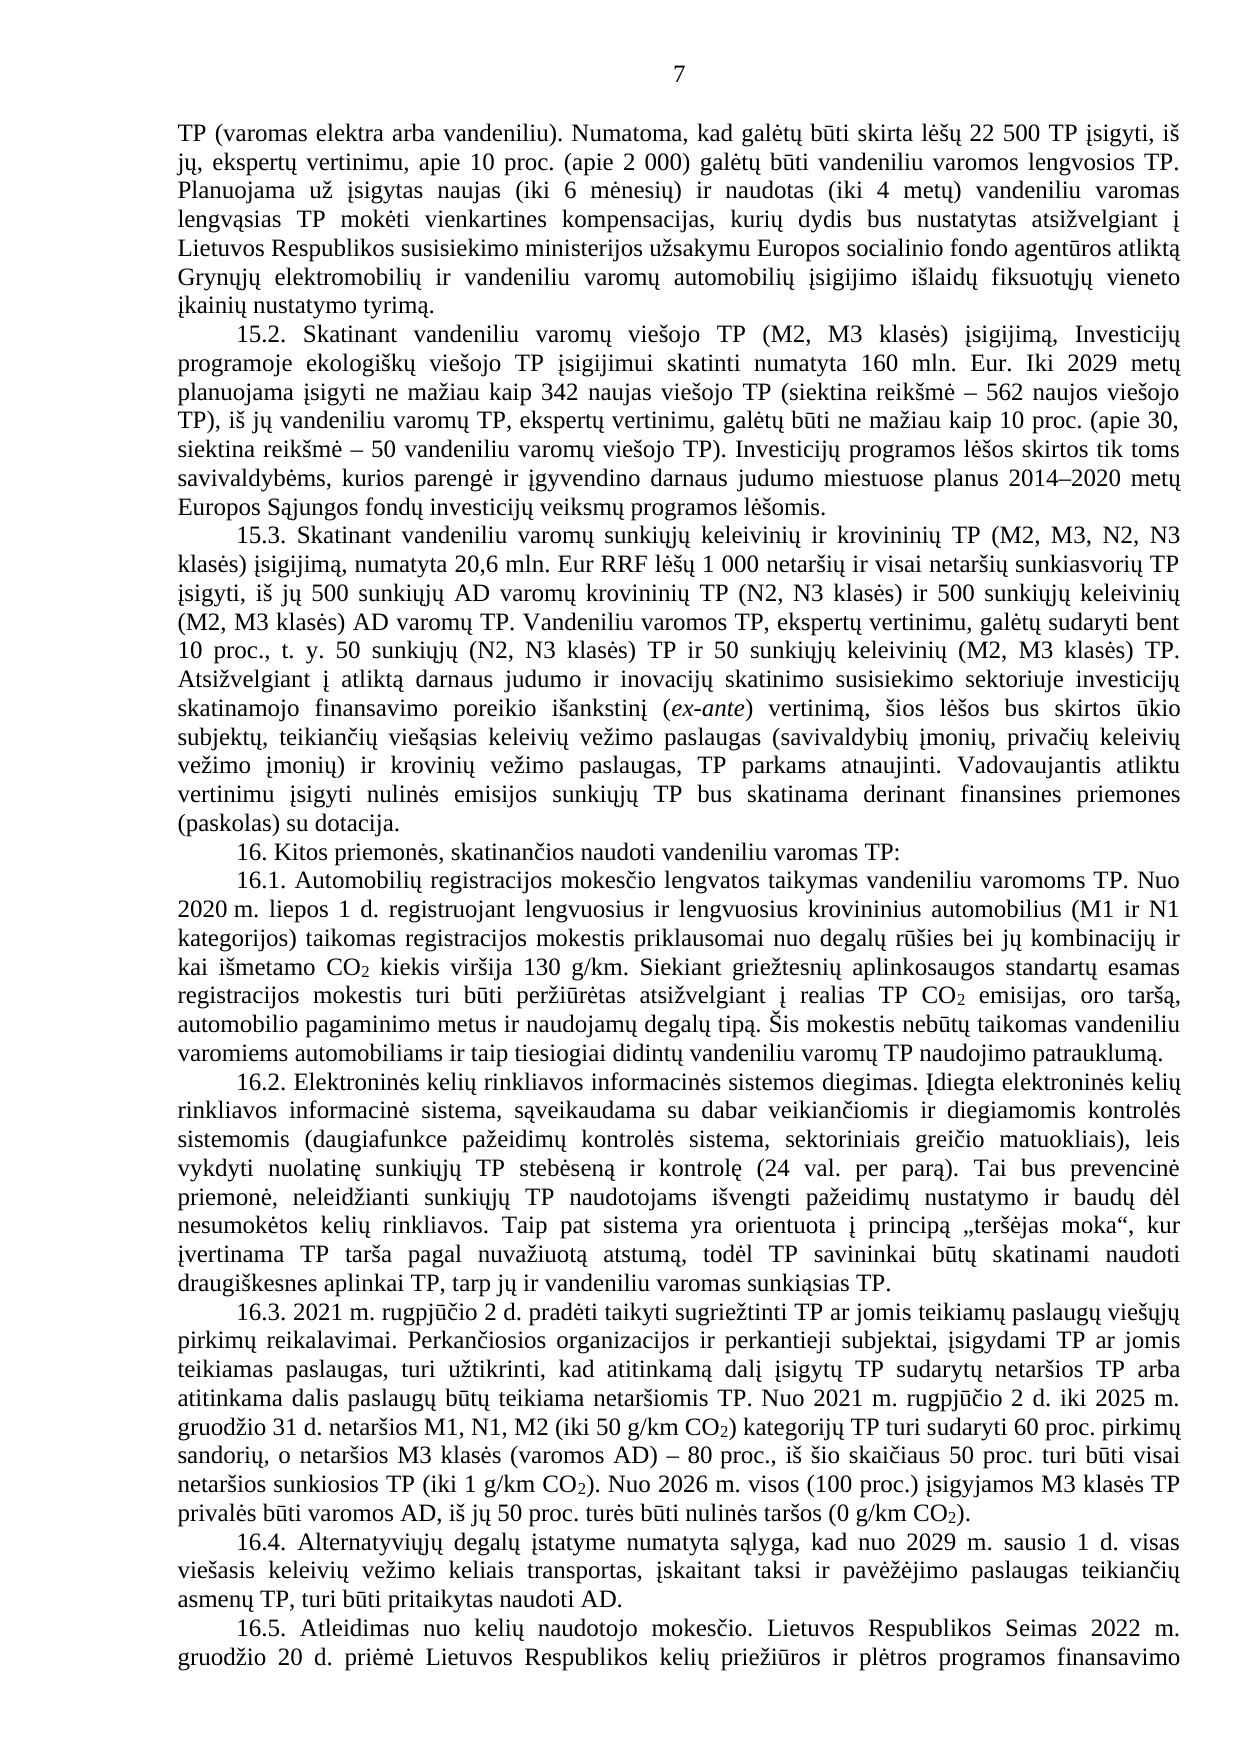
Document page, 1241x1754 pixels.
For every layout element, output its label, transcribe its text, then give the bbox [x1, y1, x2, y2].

text 15.2. Skatinant vandeniliu varomų viešojo TP (M2, M3 klasės) įsigijimą, Investicijų programoje ekologiškų viešojo TP įsigijimui skatinti numatyta 160 mln. Eur. Iki 2029 metų planuojama įsigyti ne mažiau kaip 342 naujas viešojo TP (siektina reikšmė – 562 naujos viešojo TP), iš jų vandeniliu varomų TP, ekspertų vertinimu, galėtų būti ne mažiau kaip 10 proc. (apie 30, siektina reikšmė – 50 vandeniliu varomų viešojo TP). Investicijų programos lėšos skirtos tik toms savivaldybėms, kurios parengė ir įgyvendino darnaus judumo miestuose planus 2014–2020 metų Europos Sąjungos fondų investicijų veiksmų programos lėšomis. [177, 319, 1181, 521]
text 16.4. Alternatyviųjų degalų įstatyme numatyta sąlyga, kad nuo 2029 m. sausio 1 d. visas viešasis keleivių vežimo keliais transportas, įskaitant taksi ir pavėžėjimo paslaugas teikiančių asmenų TP, turi būti pritaikytas naudoti AD. [177, 1527, 1181, 1613]
text 16.5. Atleidimas nuo kelių naudotojo mokesčio. Lietuvos Respublikos Seimas 2022 m. gruodžio 20 d. priėmė Lietuvos Respublikos kelių priežiūros ir plėtros programos finansavimo [177, 1613, 1181, 1671]
text 16.3. 2021 m. rugpjūčio 2 d. pradėti taikyti sugriežtinti TP ar jomis teikiamų paslaugų viešųjų pirkimų reikalavimai. Perkančiosios organizacijos ir perkantieji subjektai, įsigydami TP ar jomis teikiamas paslaugas, turi užtikrinti, kad atitinkamą dalį įsigytų TP sudarytų netaršios TP arba atitinkama dalis paslaugų būtų teikiama netaršiomis TP. Nuo 2021 m. rugpjūčio 2 d. iki 2025 m. gruodžio 31 d. netaršios M1, N1, M2 (iki 50 g/km CO2) kategorijų TP turi sudaryti 60 proc. pirkimų sandorių, o netaršios M3 klasės (varomos AD) – 80 proc., iš šio skaičiaus 50 proc. turi būti visai netaršios sunkiosios TP (iki 1 g/km CO2). Nuo 2026 m. visos (100 proc.) įsigyjamos M3 klasės TP privalės būti varomos AD, iš jų 50 proc. turės būti nulinės taršos (0 g/km CO2). [177, 1297, 1181, 1527]
text 16.1. Automobilių registracijos mokesčio lengvatos taikymas vandeniliu varomoms TP. Nuo 2020 m. liepos 1 d. registruojant lengvuosius ir lengvuosius krovininius automobilius (M1 ir N1 kategorijos) taikomas registracijos mokestis priklausomai nuo degalų rūšies bei jų kombinacijų ir kai išmetamo CO2 kiekis viršija 130 g/km. Siekiant griežtesnių aplinkosaugos standartų esamas registracijos mokestis turi būti peržiūrėtas atsižvelgiant į realias TP CO2 emisijas, oro taršą, automobilio pagaminimo metus ir naudojamų degalų tipą. Šis mokestis nebūtų taikomas vandeniliu varomiems automobiliams ir taip tiesiogiai didintų vandeniliu varomų TP naudojimo patrauklumą. [177, 866, 1181, 1067]
text 16. Kitos priemonės, skatinančios naudoti vandeniliu varomas TP: [177, 837, 1181, 866]
text 15.3. Skatinant vandeniliu varomų sunkiųjų keleivinių ir krovininių TP (M2, M3, N2, N3 klasės) įsigijimą, numatyta 20,6 mln. Eur RRF lėšų 1 000 netaršių ir visai netaršių sunkiasvorių TP įsigyti, iš jų 500 sunkiųjų AD varomų krovininių TP (N2, N3 klasės) ir 500 sunkiųjų keleivinių (M2, M3 klasės) AD varomų TP. Vandeniliu varomos TP, ekspertų vertinimu, galėtų sudaryti bent 10 proc., t. y. 50 sunkiųjų (N2, N3 klasės) TP ir 50 sunkiųjų keleivinių (M2, M3 klasės) TP. Atsižvelgiant į atliktą darnaus judumo ir inovacijų skatinimo susisiekimo sektoriuje investicijų skatinamojo finansavimo poreikio išankstinį (ex-ante) vertinimą, šios lėšos bus skirtos ūkio subjektų, teikiančių viešąsias keleivių vežimo paslaugas (savivaldybių įmonių, privačių keleivių vežimo įmonių) ir krovinių vežimo paslaugas, TP parkams atnaujinti. Vadovaujantis atliktu vertinimu įsigyti nulinės emisijos sunkiųjų TP bus skatinama derinant finansines priemones (paskolas) su dotacija. [177, 521, 1181, 837]
text TP (varomas elektra arba vandeniliu). Numatoma, kad galėtų būti skirta lėšų 22 500 TP įsigyti, iš jų, ekspertų vertinimu, apie 10 proc. (apie 2 000) galėtų būti vandeniliu varomos lengvosios TP. Planuojama už įsigytas naujas (iki 6 mėnesių) ir naudotas (iki 4 metų) vandeniliu varomas lengvąsias TP mokėti vienkartines kompensacijas, kurių dydis bus nustatytas atsižvelgiant į Lietuvos Respublikos susisiekimo ministerijos užsakymu Europos socialinio fondo agentūros atliktą Grynųjų elektromobilių ir vandeniliu varomų automobilių įsigijimo išlaidų fiksuotųjų vieneto įkainių nustatymo tyrimą. [177, 118, 1181, 319]
text 16.2. Elektroninės kelių rinkliavos informacinės sistemos diegimas. Įdiegta elektroninės kelių rinkliavos informacinė sistema, sąveikaudama su dabar veikiančiomis ir diegiamomis kontrolės sistemomis (daugiafunkce pažeidimų kontrolės sistema, sektoriniais greičio matuokliais), leis vykdyti nuolatinę sunkiųjų TP stebėseną ir kontrolę (24 val. per parą). Tai bus prevencinė priemonė, neleidžianti sunkiųjų TP naudotojams išvengti pažeidimų nustatymo ir baudų dėl nesumokėtos kelių rinkliavos. Taip pat sistema yra orientuota į principą „teršėjas moka“, kur įvertinama TP tarša pagal nuvažiuotą atstumą, todėl TP savininkai būtų skatinami naudoti draugiškesnes aplinkai TP, tarp jų ir vandeniliu varomas sunkiąsias TP. [177, 1067, 1181, 1297]
